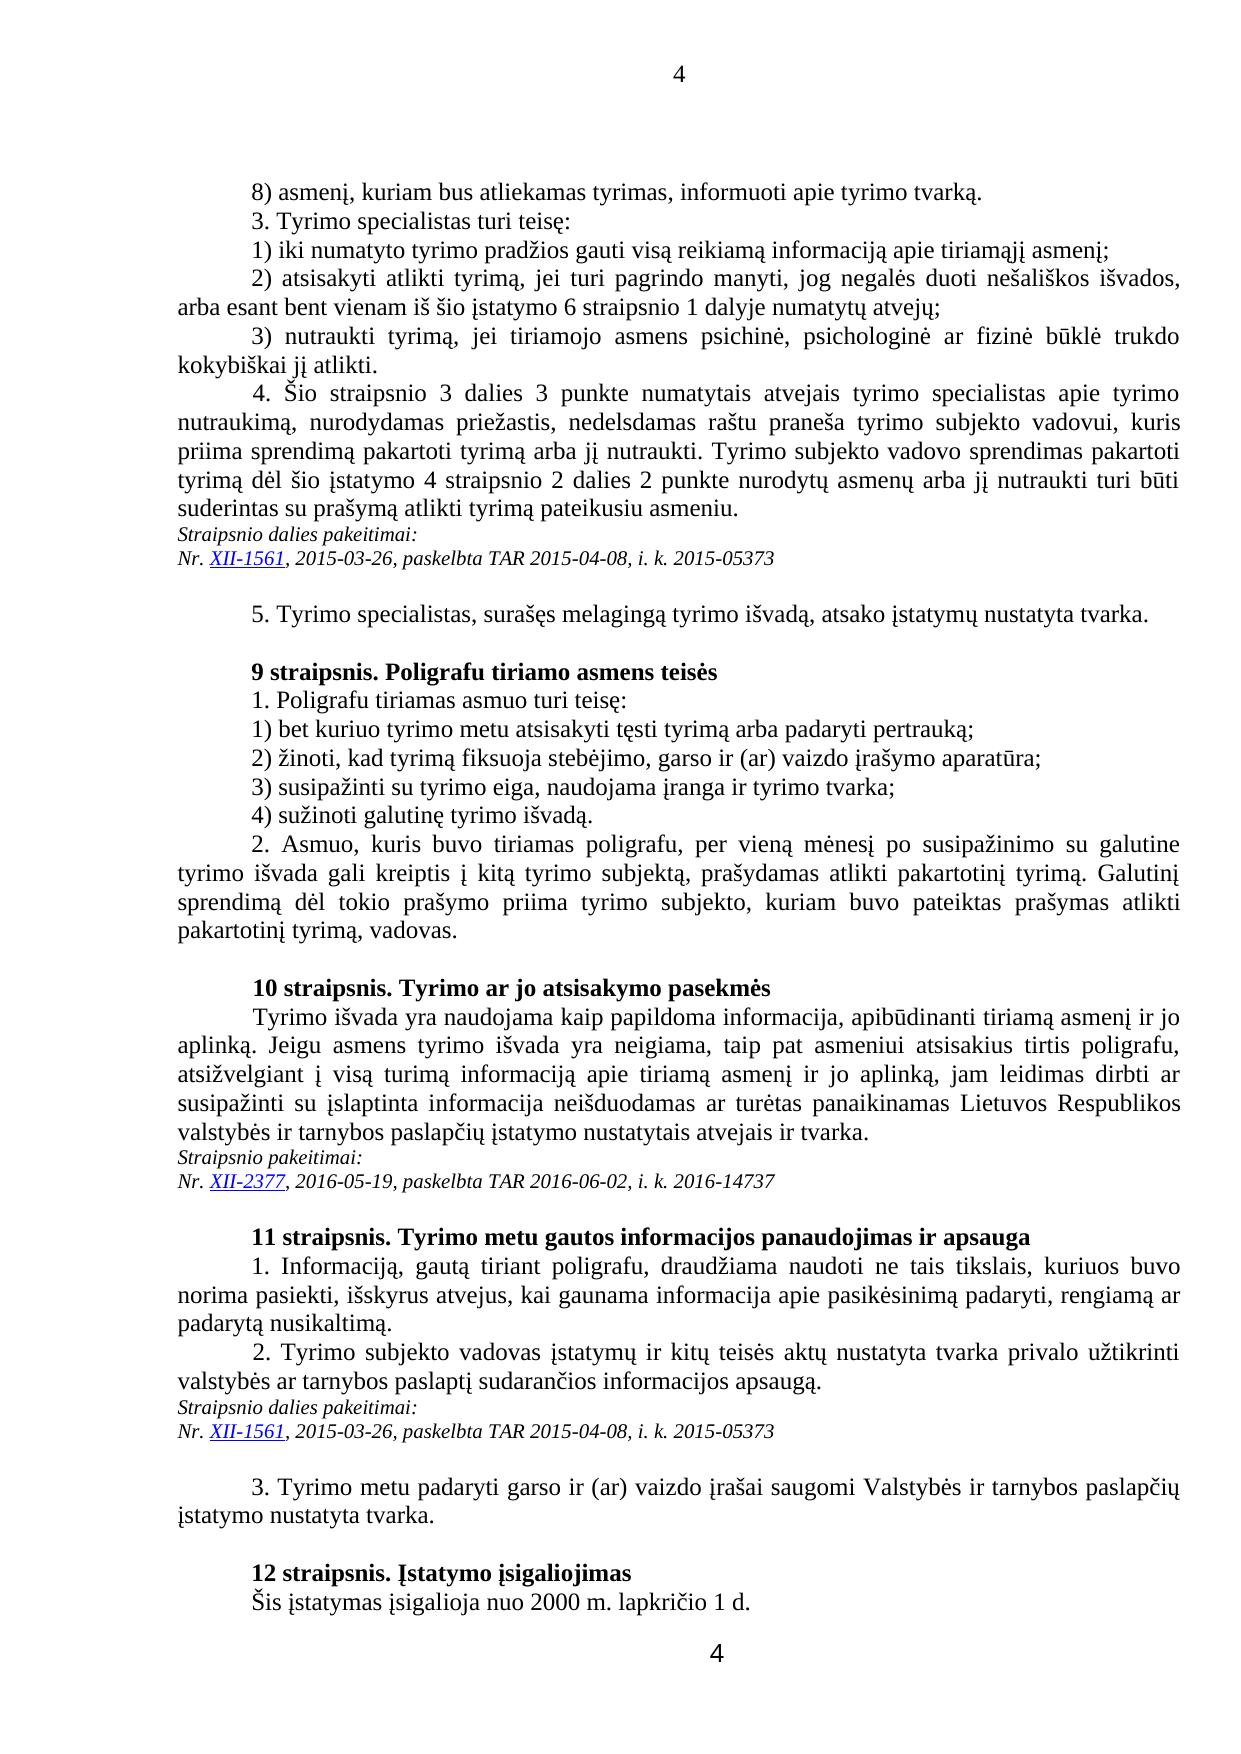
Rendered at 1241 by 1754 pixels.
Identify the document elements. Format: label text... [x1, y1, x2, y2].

text 4) sužinoti galutinę tyrimo išvadą. [177, 800, 1181, 829]
text 3. Tyrimo specialistas turi teisę: [177, 206, 1181, 235]
text 1. Informaciją, gautą tiriant poligrafu, draudžiama naudoti ne tais tikslais, kuriuos buvo norima pasiekti, išskyrus atvejus, kai gaunama informacija apie pasikėsinimą padaryti, rengiamą ar padarytą nusikaltimą. [177, 1251, 1181, 1337]
text 3) susipažinti su tyrimo eiga, naudojama įranga ir tyrimo tvarka; [177, 772, 1181, 800]
text Nr. XII-1561, 2015-03-26, paskelbta TAR 2015-04-08, i. k. 2015-05373 [177, 546, 1181, 570]
text 8) asmenį, kuriam bus atliekamas tyrimas, informuoti apie tyrimo tvarką. [177, 177, 1181, 206]
text Nr. XII-1561, 2015-03-26, paskelbta TAR 2015-04-08, i. k. 2015-05373 [177, 1419, 1181, 1443]
text 1. Poligrafu tiriamas asmuo turi teisę: [177, 685, 1181, 714]
text Tyrimo išvada yra naudojama kaip papildoma informacija, apibūdinanti tiriamą asmenį ir jo aplinką. Jeigu asmens tyrimo išvada yra neigiama, taip pat asmeniui atsisakius tirtis poligrafu, atsižvelgiant į visą turimą informaciją apie tiriamą asmenį ir jo aplinką, jam leidimas dirbti ar susipažinti su įslaptinta informacija neišduodamas ar turėtas panaikinamas Lietuvos Respublikos valstybės ir tarnybos paslapčių įstatymo nustatytais atvejais ir tvarka. [177, 1002, 1181, 1145]
text 2) atsisakyti atlikti tyrimą, jei turi pagrindo manyti, jog negalės duoti nešališkos išvados, arba esant bent vienam iš šio įstatymo 6 straipsnio 1 dalyje numatytų atvejų; [177, 263, 1181, 321]
text 10 straipsnis. Tyrimo ar jo atsisakymo pasekmės [177, 973, 1181, 1002]
text 11 straipsnis. Tyrimo metu gautos informacijos panaudojimas ir apsauga [177, 1222, 1181, 1251]
text Straipsnio pakeitimai: [177, 1145, 1181, 1169]
text Šis įstatymas įsigalioja nuo 2000 m. lapkričio 1 d. [177, 1587, 1181, 1615]
text 3. Tyrimo metu padaryti garso ir (ar) vaizdo įrašai saugomi Valstybės ir tarnybos paslapčių įstatymo nustatyta tvarka. [177, 1472, 1181, 1529]
text Straipsnio dalies pakeitimai: [177, 1395, 1181, 1419]
text Nr. XII-2377, 2016-05-19, paskelbta TAR 2016-06-02, i. k. 2016-14737 [177, 1169, 1181, 1193]
text 2) žinoti, kad tyrimą fiksuoja stebėjimo, garso ir (ar) vaizdo įrašymo aparatūra; [177, 743, 1181, 772]
text 2. Asmuo, kuris buvo tiriamas poligrafu, per vieną mėnesį po susipažinimo su galutine tyrimo išvada gali kreiptis į kitą tyrimo subjektą, prašydamas atlikti pakartotinį tyrimą. Galutinį sprendimą dėl tokio prašymo priima tyrimo subjekto, kuriam buvo pateiktas prašymas atlikti pakartotinį tyrimą, vadovas. [177, 829, 1181, 944]
text 4. Šio straipsnio 3 dalies 3 punkte numatytais atvejais tyrimo specialistas apie tyrimo nutraukimą, nurodydamas priežastis, nedelsdamas raštu praneša tyrimo subjekto vadovui, kuris priima sprendimą pakartoti tyrimą arba jį nutraukti. Tyrimo subjekto vadovo sprendimas pakartoti tyrimą dėl šio įstatymo 4 straipsnio 2 dalies 2 punkte nurodytų asmenų arba jį nutraukti turi būti suderintas su prašymą atlikti tyrimą pateikusiu asmeniu. [177, 378, 1181, 522]
text 1) bet kuriuo tyrimo metu atsisakyti tęsti tyrimą arba padaryti pertrauką; [177, 714, 1181, 743]
text Straipsnio dalies pakeitimai: [177, 522, 1181, 546]
text 3) nutraukti tyrimą, jei tiriamojo asmens psichinė, psichologinė ar fizinė būklė trukdo kokybiškai jį atlikti. [177, 321, 1181, 378]
text 12 straipsnis. Įstatymo įsigaliojimas [177, 1558, 1181, 1587]
text 2. Tyrimo subjekto vadovas įstatymų ir kitų teisės aktų nustatyta tvarka privalo užtikrinti valstybės ar tarnybos paslaptį sudarančios informacijos apsaugą. [177, 1337, 1181, 1395]
text 1) iki numatyto tyrimo pradžios gauti visą reikiamą informaciją apie tiriamąjį asmenį; [177, 235, 1181, 263]
text 9 straipsnis. Poligrafu tiriamo asmens teisės [177, 657, 1181, 685]
text 5. Tyrimo specialistas, surašęs melagingą tyrimo išvadą, atsako įstatymų nustatyta tvarka. [177, 599, 1181, 628]
